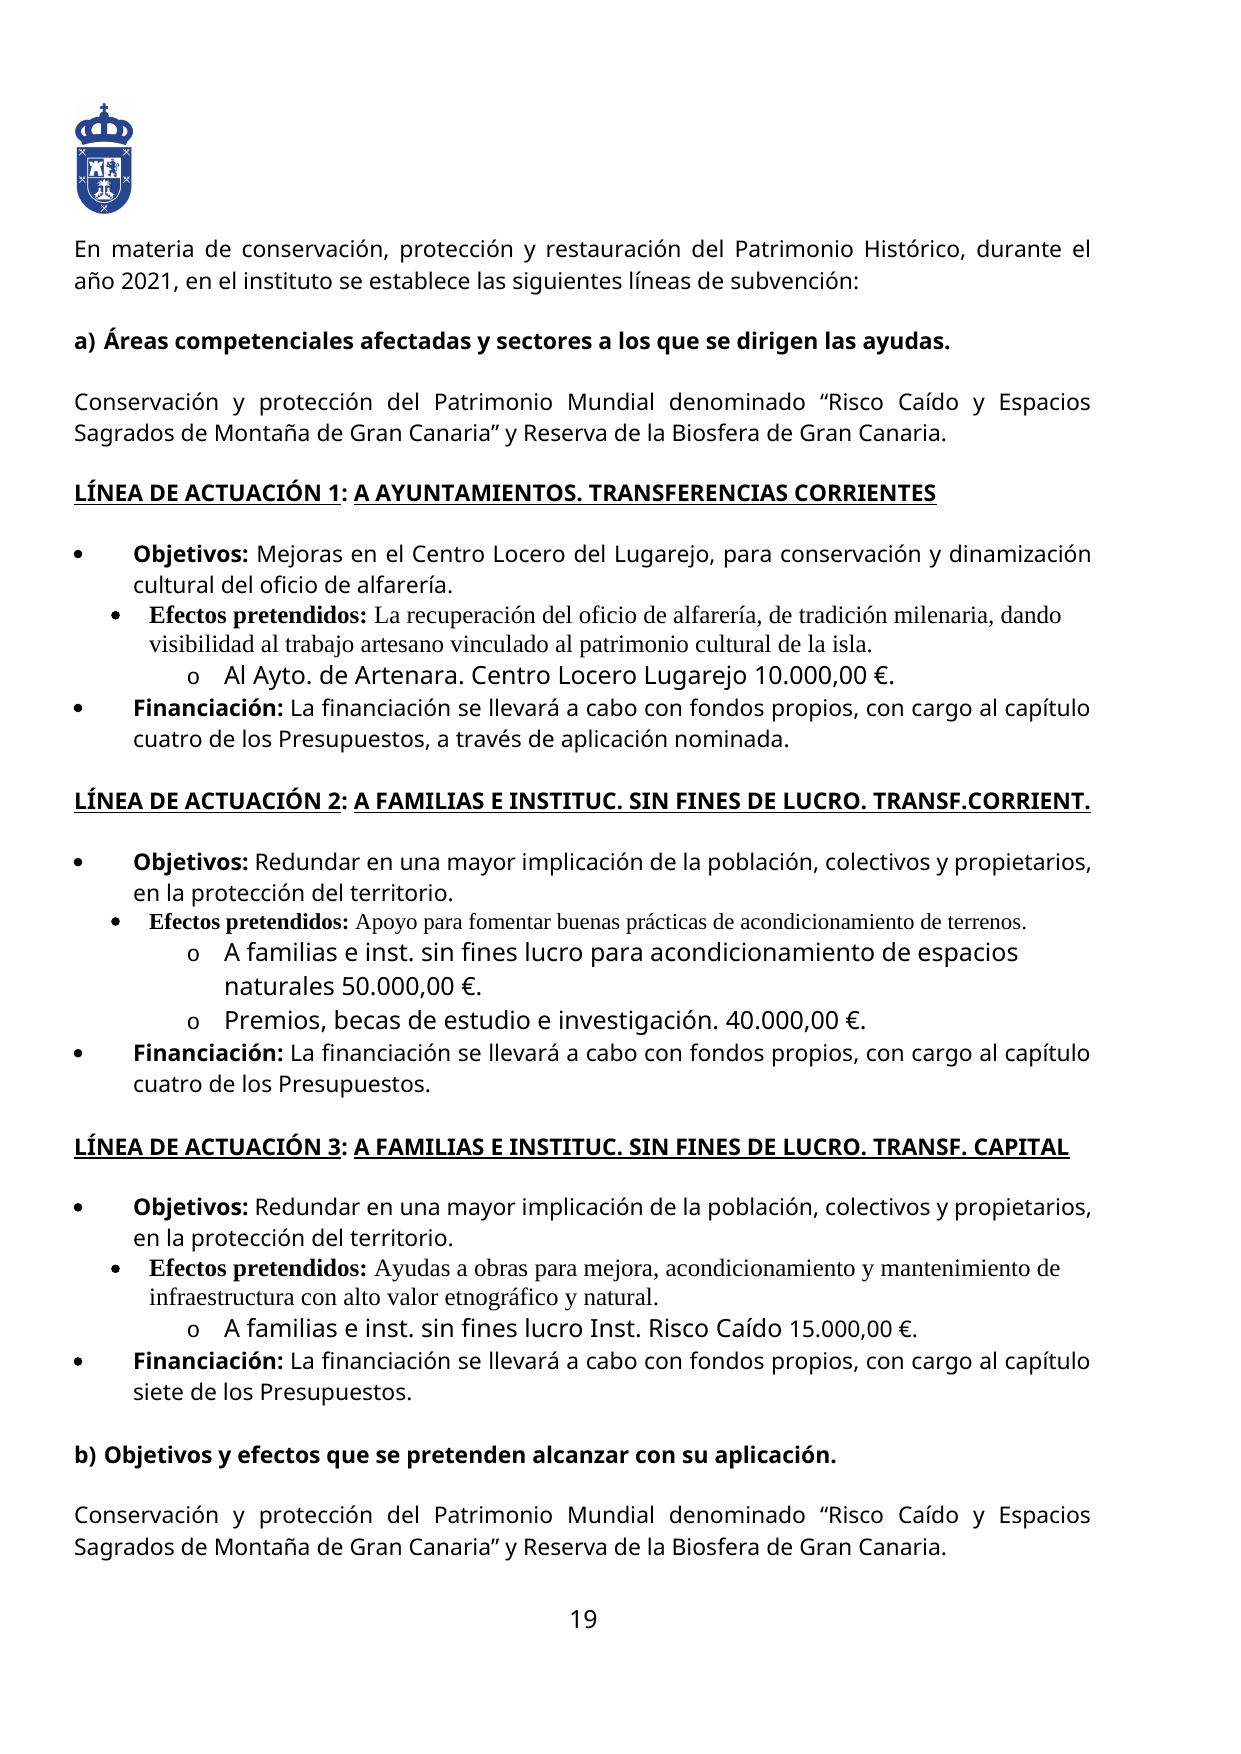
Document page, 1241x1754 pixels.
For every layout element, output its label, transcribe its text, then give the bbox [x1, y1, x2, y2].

text Conservación y protección del Patrimonio Mundial denominado “Risco Caído y Espacios Sagrados de Montaña de Gran Canaria” y Reserva de la Biosfera de Gran Canaria. [74, 1499, 1092, 1562]
text LÍNEA DE ACTUACIÓN 1: A AYUNTAMIENTOS. TRANSFERENCIAS CORRIENTES [74, 477, 1092, 508]
list Objetivos y efectos que se pretenden alcanzar con su aplicación. [74, 1439, 1092, 1470]
text En materia de conservación, protección y restauración del Patrimonio Histórico, durante el año 2021, en el instituto se establece las siguientes líneas de subvención: [74, 233, 1092, 296]
text Conservación y protección del Patrimonio Mundial denominado “Risco Caído y Espacios Sagrados de Montaña de Gran Canaria” y Reserva de la Biosfera de Gran Canaria. [74, 385, 1092, 448]
list Objetivos: Redundar en una mayor implicación de la población, colectivos y propietarios, en la protección del territorio. [74, 1191, 1092, 1253]
list A familias e inst. sin fines lucro Inst. Risco Caído 15.000,00 €. [186, 1311, 1092, 1345]
picture [73, 102, 137, 215]
list Financiación: La financiación se llevará a cabo con fondos propios, con cargo al capítulo cuatro de los Presupuestos. [74, 1037, 1092, 1099]
list Al Ayto. de Artenara. Centro Locero Lugarejo 10.000,00 €. [186, 657, 1092, 692]
list Financiación: La financiación se llevará a cabo con fondos propios, con cargo al capítulo cuatro de los Presupuestos, a través de aplicación nominada. [74, 692, 1092, 754]
list Objetivos: Mejoras en el Centro Locero del Lugarejo, para conservación y dinamización cultural del oficio de alfarería. [74, 537, 1092, 600]
list A familias e inst. sin fines lucro para acondicionamiento de espacios naturales 50.000,00 €. [186, 934, 1092, 1003]
list Efectos pretendidos: Ayudas a obras para mejora, acondicionamiento y mantenimiento de infraestructura con alto valor etnográfico y natural. [111, 1253, 1092, 1311]
list Efectos pretendidos: Apoyo para fomentar buenas prácticas de acondicionamiento de terrenos. [111, 908, 1092, 934]
list Premios, becas de estudio e investigación. 40.000,00 €. [186, 1003, 1092, 1037]
text LÍNEA DE ACTUACIÓN 3: A FAMILIAS E INSTITUC. SIN FINES DE LUCRO. TRANSF. CAPITAL [74, 1131, 1092, 1162]
list Financiación: La financiación se llevará a cabo con fondos propios, con cargo al capítulo siete de los Presupuestos. [74, 1345, 1092, 1407]
list Efectos pretendidos: La recuperación del oficio de alfarería, de tradición milenaria, dando visibilidad al trabajo artesano vinculado al patrimonio cultural de la isla. [111, 600, 1092, 657]
list Objetivos: Redundar en una mayor implicación de la población, colectivos y propietarios, en la protección del territorio. [74, 846, 1092, 908]
list Áreas competenciales afectadas y sectores a los que se dirigen las ayudas. [74, 325, 1092, 356]
text LÍNEA DE ACTUACIÓN 2: A FAMILIAS E INSTITUC. SIN FINES DE LUCRO. TRANSF.CORRIENT. [74, 785, 1092, 817]
